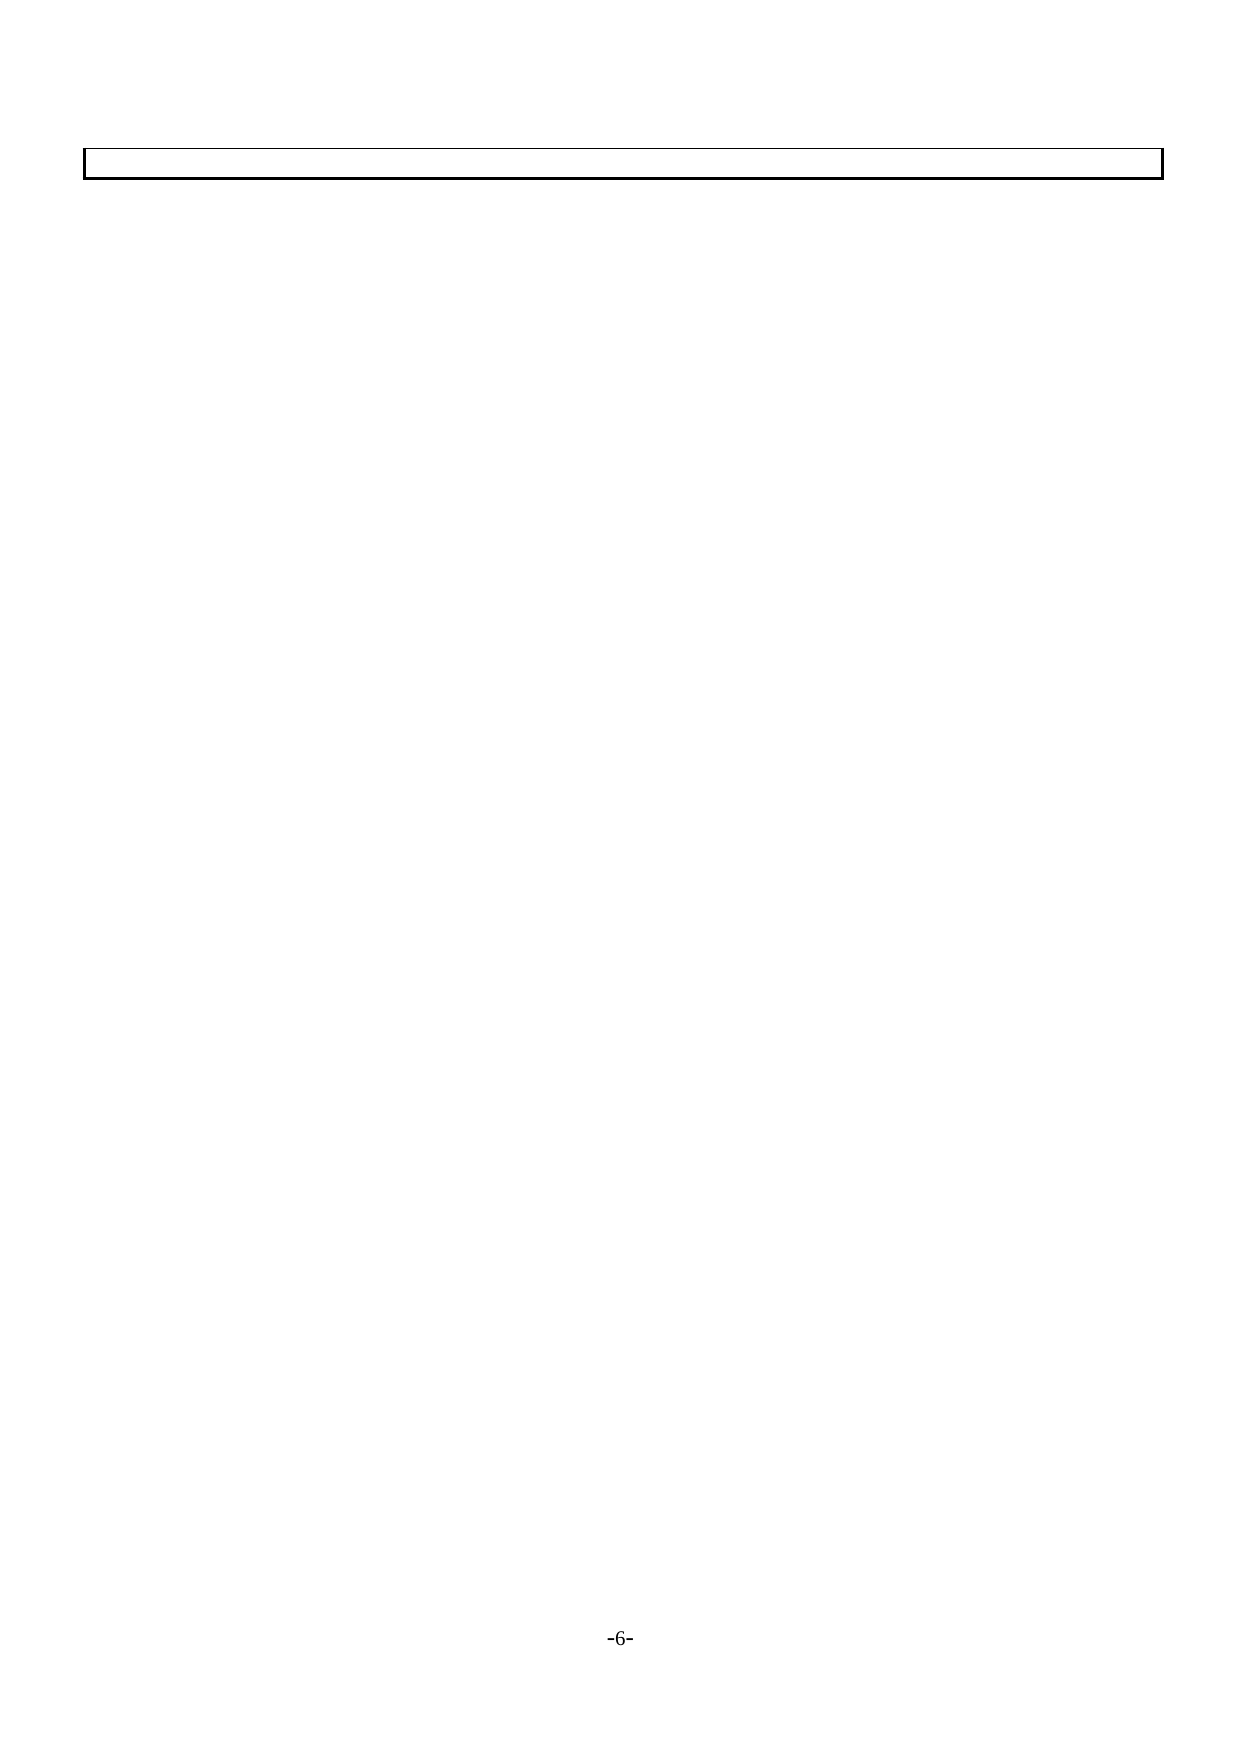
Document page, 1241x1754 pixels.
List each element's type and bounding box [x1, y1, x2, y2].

table_cell [86, 149, 1161, 177]
